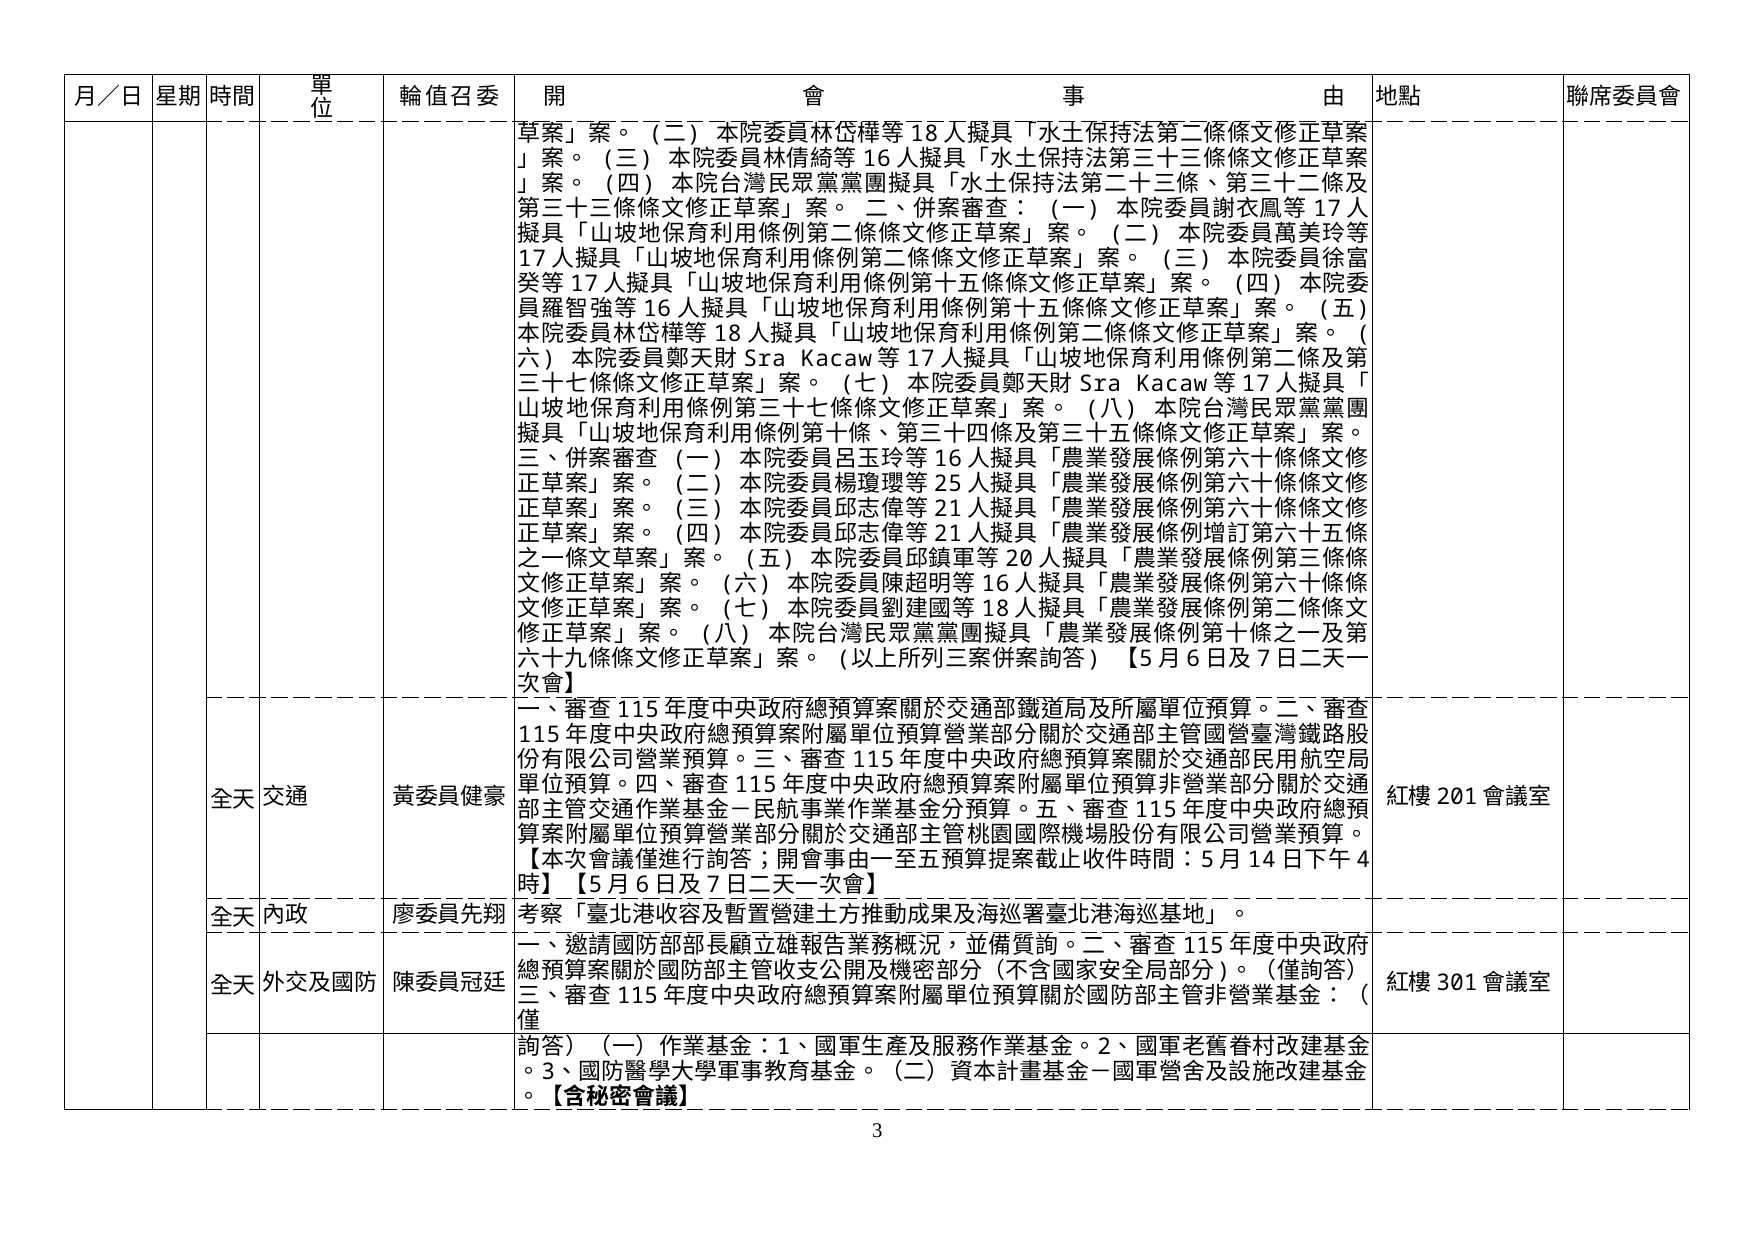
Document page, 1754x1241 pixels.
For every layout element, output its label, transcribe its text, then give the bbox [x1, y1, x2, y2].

table_header 開會事由 [515, 75, 1372, 121]
table_cell [384, 1034, 514, 1109]
table_header 單 位 [260, 75, 383, 121]
table_cell 廖委員先翔 [384, 898, 514, 932]
table_cell 紅樓301會議室 [1373, 932, 1563, 1033]
table_cell 紅樓201會議室 [1373, 697, 1563, 898]
table_cell [1564, 697, 1689, 898]
table_cell [207, 121, 259, 697]
table_cell [1373, 898, 1563, 932]
table_cell 詢答）（一）作業基金：1、國軍生產及服務作業基金。2、國軍老舊眷村改建基金。3、國防醫學大學軍事教育基金。（二）資本計畫基金－國軍營舍及設施改建基金。【含秘密會議】 [515, 1034, 1372, 1109]
table_cell [260, 121, 383, 697]
table_header 月／日 [65, 75, 152, 121]
table_cell [1564, 1034, 1689, 1109]
table_cell [384, 121, 514, 697]
table_cell 黃委員健豪 [384, 697, 514, 898]
table_cell [1564, 121, 1689, 697]
table_cell [153, 122, 206, 1109]
table_cell 全天 [207, 932, 259, 1033]
table_cell [207, 1034, 259, 1109]
table_cell 內政 [260, 898, 383, 932]
table_cell 陳委員冠廷 [384, 932, 514, 1033]
table_cell 交通 [260, 697, 383, 898]
table_header 地點 [1373, 75, 1563, 121]
table_header 時間 [207, 75, 259, 121]
table_header 輪值召委 [384, 75, 514, 121]
table_cell 一、審查115年度中央政府總預算案關於交通部鐵道局及所屬單位預算。二、審查115年度中央政府總預算案附屬單位預算營業部分關於交通部主管國營臺灣鐵路股份有限公司營業預算。三、審查115年度中央政府總預算案關於交通部民用航空局單位預算。四、審查115年度中央政府總預算案附屬單位預算非營業部分關於交通部主管交通作業基金－民航事業作業基金分預算。五、審查115年度中央政府總預算案附屬單位預算營業部分關於交通部主管桃園國際機場股份有限公司營業預算。【本次會議僅進行詢答；開會事由一至五預算提案截止收件時間：5月14日下午4時】【5月6日及7日二天一次會】 [515, 697, 1372, 898]
table_cell [1564, 898, 1689, 932]
table_cell 全天 [207, 898, 259, 932]
table_cell [260, 1034, 383, 1109]
table_cell [1373, 121, 1563, 697]
table_cell 考察「臺北港收容及暫置營建土方推動成果及海巡署臺北港海巡基地」。 [515, 898, 1372, 932]
table_header 星期 [153, 75, 206, 121]
table_cell 全天 [207, 697, 259, 898]
table_cell [1373, 1034, 1563, 1109]
table_cell 草案」案。 (二) 本院委員林岱樺等18人擬具「水土保持法第二條條文修正草案」案。 (三) 本院委員林倩綺等16人擬具「水土保持法第三十三條條文修正草案」案。 (四) 本院台灣民眾黨黨團擬具「水土保持法第二十三條、第三十二條及第三十三條條文修正草案」案。 二、併案審查： (一) 本院委員謝衣鳯等17人擬具「山坡地保育利用條例第二條條文修正草案」案。 (二) 本院委員萬美玲等17人擬具「山坡地保育利用條例第二條條文修正草案」案。 (三) 本院委員徐富癸等17人擬具「山坡地保育利用條例第十五條條文修正草案」案。 (四) 本院委員羅智強等16人擬具「山坡地保育利用條例第十五條條文修正草案」案。 (五) 本院委員林岱樺等18人擬具「山坡地保育利用條例第二條條文修正草案」案。 (六) 本院委員鄭天財Sra Kacaw等17人擬具「山坡地保育利用條例第二條及第三十七條條文修正草案」案。 (七) 本院委員鄭天財Sra Kacaw等17人擬具「山坡地保育利用條例第三十七條條文修正草案」案。 (八) 本院台灣民眾黨黨團擬具「山坡地保育利用條例第十條、第三十四條及第三十五條條文修正草案」案。 三、併案審查 (一) 本院委員呂玉玲等16人擬具「農業發展條例第六十條條文修正草案」案。 (二) 本院委員楊瓊瓔等25人擬具「農業發展條例第六十條條文修正草案」案。 (三) 本院委員邱志偉等21人擬具「農業發展條例第六十條條文修正草案」案。 (四) 本院委員邱志偉等21人擬具「農業發展條例增訂第六十五條之一條文草案」案。 (五) 本院委員邱鎮軍等20人擬具「農業發展條例第三條條文修正草案」案。 (六) 本院委員陳超明等16人擬具「農業發展條例第六十條條文修正草案」案。 (七) 本院委員劉建國等18人擬具「農業發展條例第二條條文修正草案」案。 (八) 本院台灣民眾黨黨團擬具「農業發展條例第十條之一及第六十九條條文修正草案」案。 (以上所列三案併案詢答) 【5月6日及7日二天一次會】 [515, 121, 1372, 697]
table_cell [65, 122, 152, 1109]
table_cell [1564, 932, 1689, 1033]
table_cell 外交及國防 [260, 932, 383, 1033]
table_header 聯席委員會 [1564, 75, 1689, 121]
table_cell 一、邀請國防部部長顧立雄報告業務概況，並備質詢。二、審查115年度中央政府總預算案關於國防部主管收支公開及機密部分（不含國家安全局部分)。（僅詢答）三、審查115年度中央政府總預算案附屬單位預算關於國防部主管非營業基金：（僅 [515, 932, 1372, 1033]
